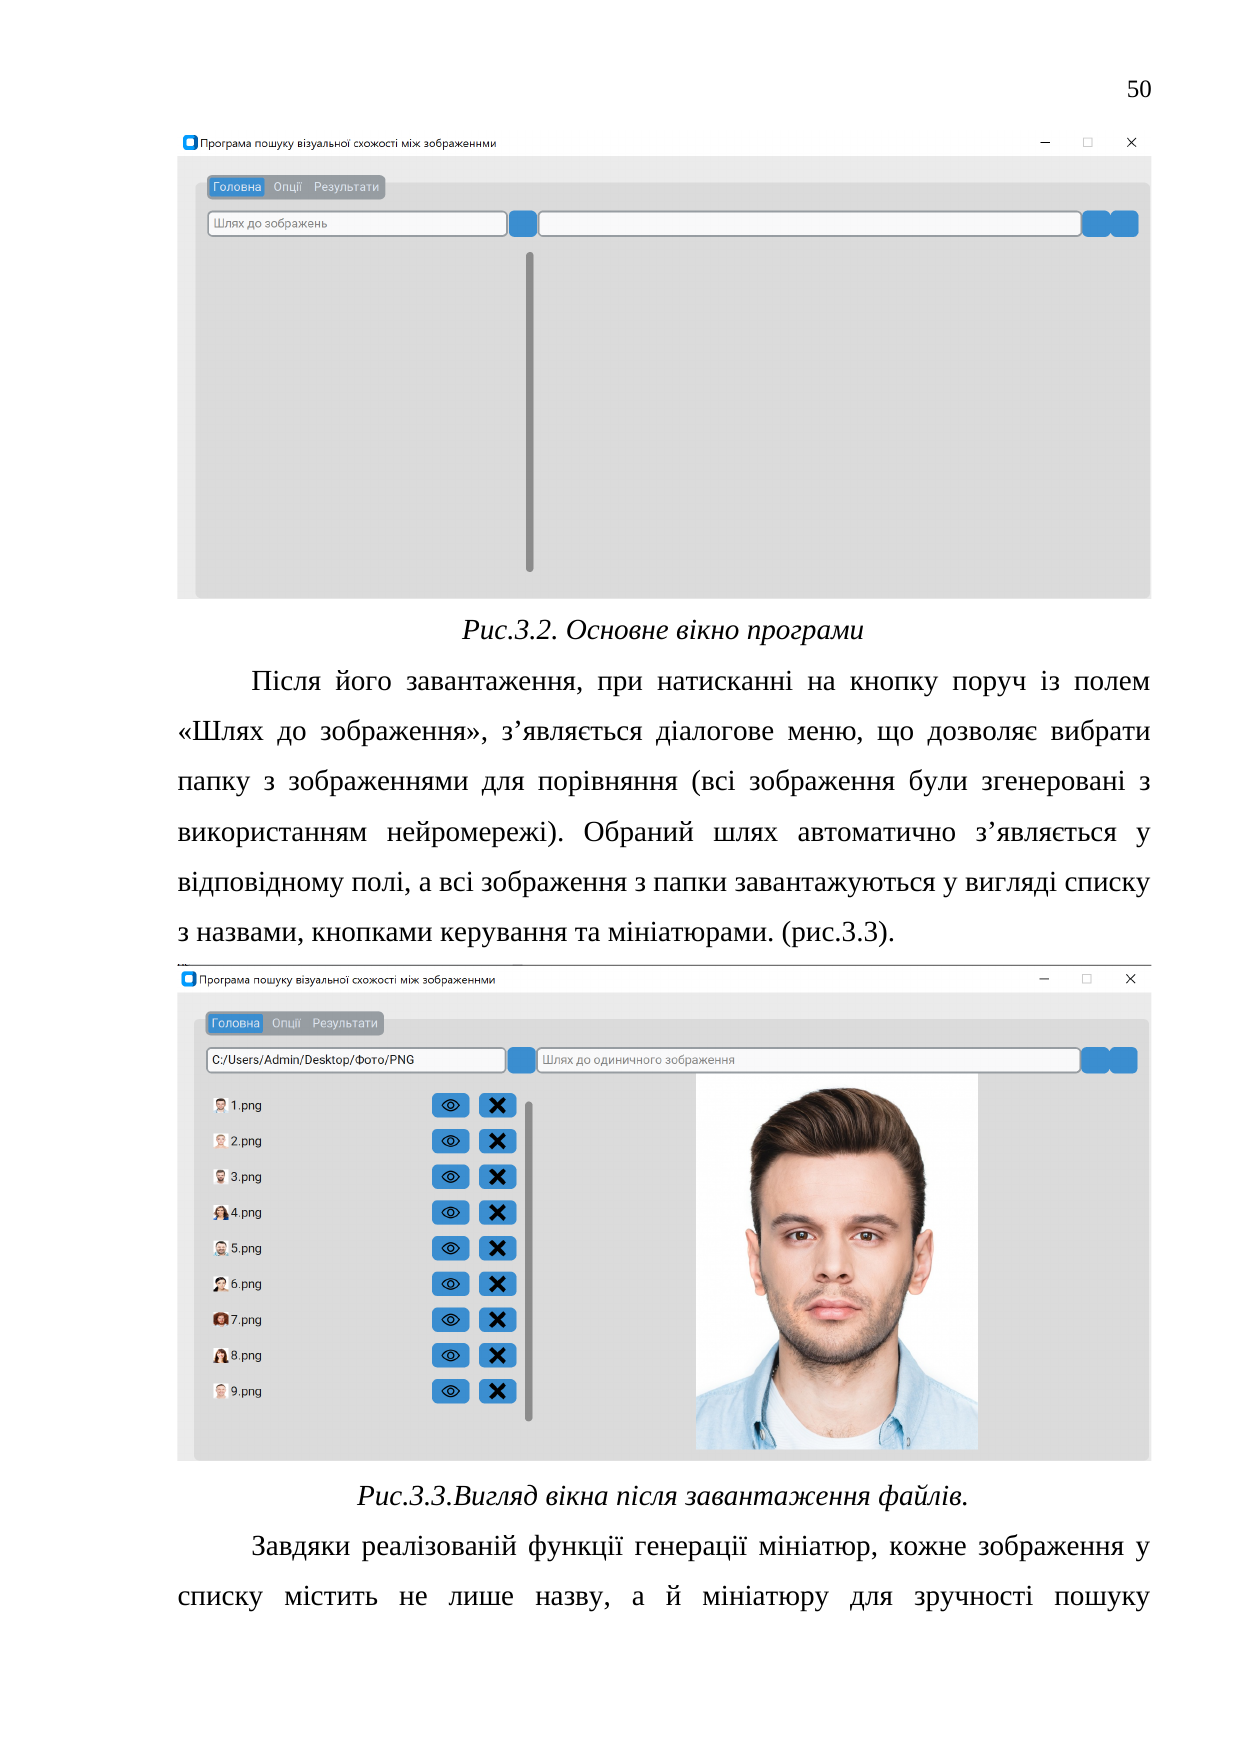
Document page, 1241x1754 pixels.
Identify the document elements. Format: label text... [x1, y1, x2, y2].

picture [177, 964, 1152, 1461]
text Рис.3.3.Вигляд вікна після завантаження файлів. [177, 1461, 1152, 1511]
text Рис.3.2. Основне вікно програми [177, 612, 1152, 646]
text Завдяки реалізованій функції генерації мініатюр, кожне зображення у списку містить не лише назву, а й мініатюру для зручності пошуку [177, 1528, 1152, 1612]
text Після його завантаження, при натисканні на кнопку поруч із полем «Шлях до зображення», з’являється діалогове меню, що дозволяє вибрати папку з зображеннями для порівняння (всі зображення були згенеровані з використанням нейромережі). Обраний шлях автоматично з’являється у відповідному полі, а всі зображення з папки завантажуються у вигляді списку з назвами, кнопками керування та мініатюрами. (рис.3.3). [177, 663, 1152, 948]
picture [177, 130, 1152, 599]
